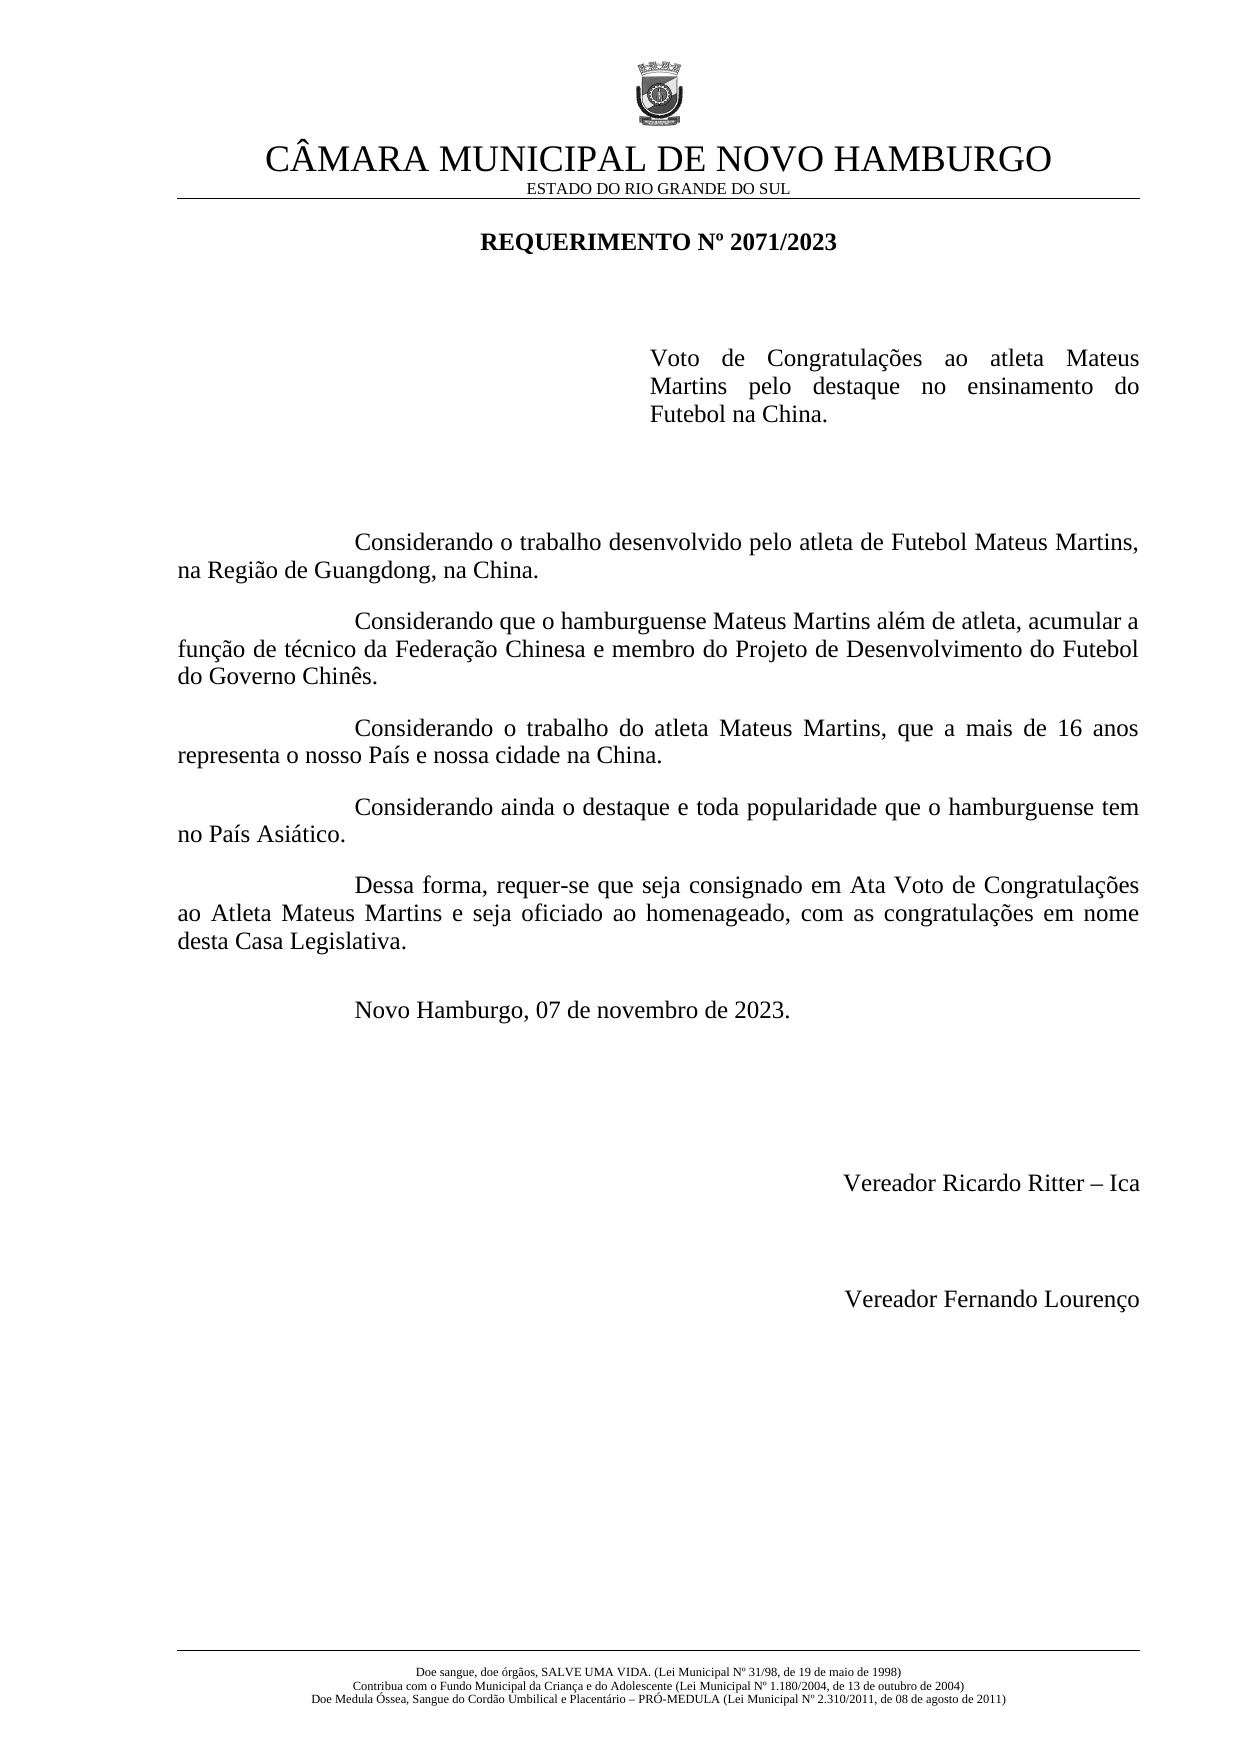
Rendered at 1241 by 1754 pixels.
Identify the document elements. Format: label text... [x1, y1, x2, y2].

text Considerando o trabalho do atleta Mateus Martins, que a mais de 16 anos representa o nosso País e nossa cidade na China. [177, 714, 1140, 769]
text Vereador Fernando Lourenço [177, 1286, 1140, 1313]
title REQUERIMENTO Nº 2071/2023 [177, 228, 1140, 256]
text Dessa forma, requer-se que seja consignado em Ata Voto de Congratulações ao Atleta Mateus Martins e seja oficiado ao homenageado, com as congratulações em nome desta Casa Legislativa. [177, 872, 1140, 955]
text Voto de Congratulações ao atleta Mateus Martins pelo destaque no ensinamento do Futebol na China. [649, 344, 1140, 428]
text Considerando ainda o destaque e toda popularidade que o hamburguense tem no País Asiático. [177, 793, 1140, 848]
text Novo Hamburgo, 07 de novembro de 2023. [177, 996, 1140, 1024]
text Vereador Ricardo Ritter – Ica [177, 1169, 1140, 1197]
text Considerando o trabalho desenvolvido pelo atleta de Futebol Mateus Martins, na Região de Guangdong, na China. [177, 528, 1140, 583]
text Considerando que o hamburguense Mateus Martins além de atleta, acumular a função de técnico da Federação Chinesa e membro do Projeto de Desenvolvimento do Futebol do Governo Chinês. [177, 607, 1140, 690]
